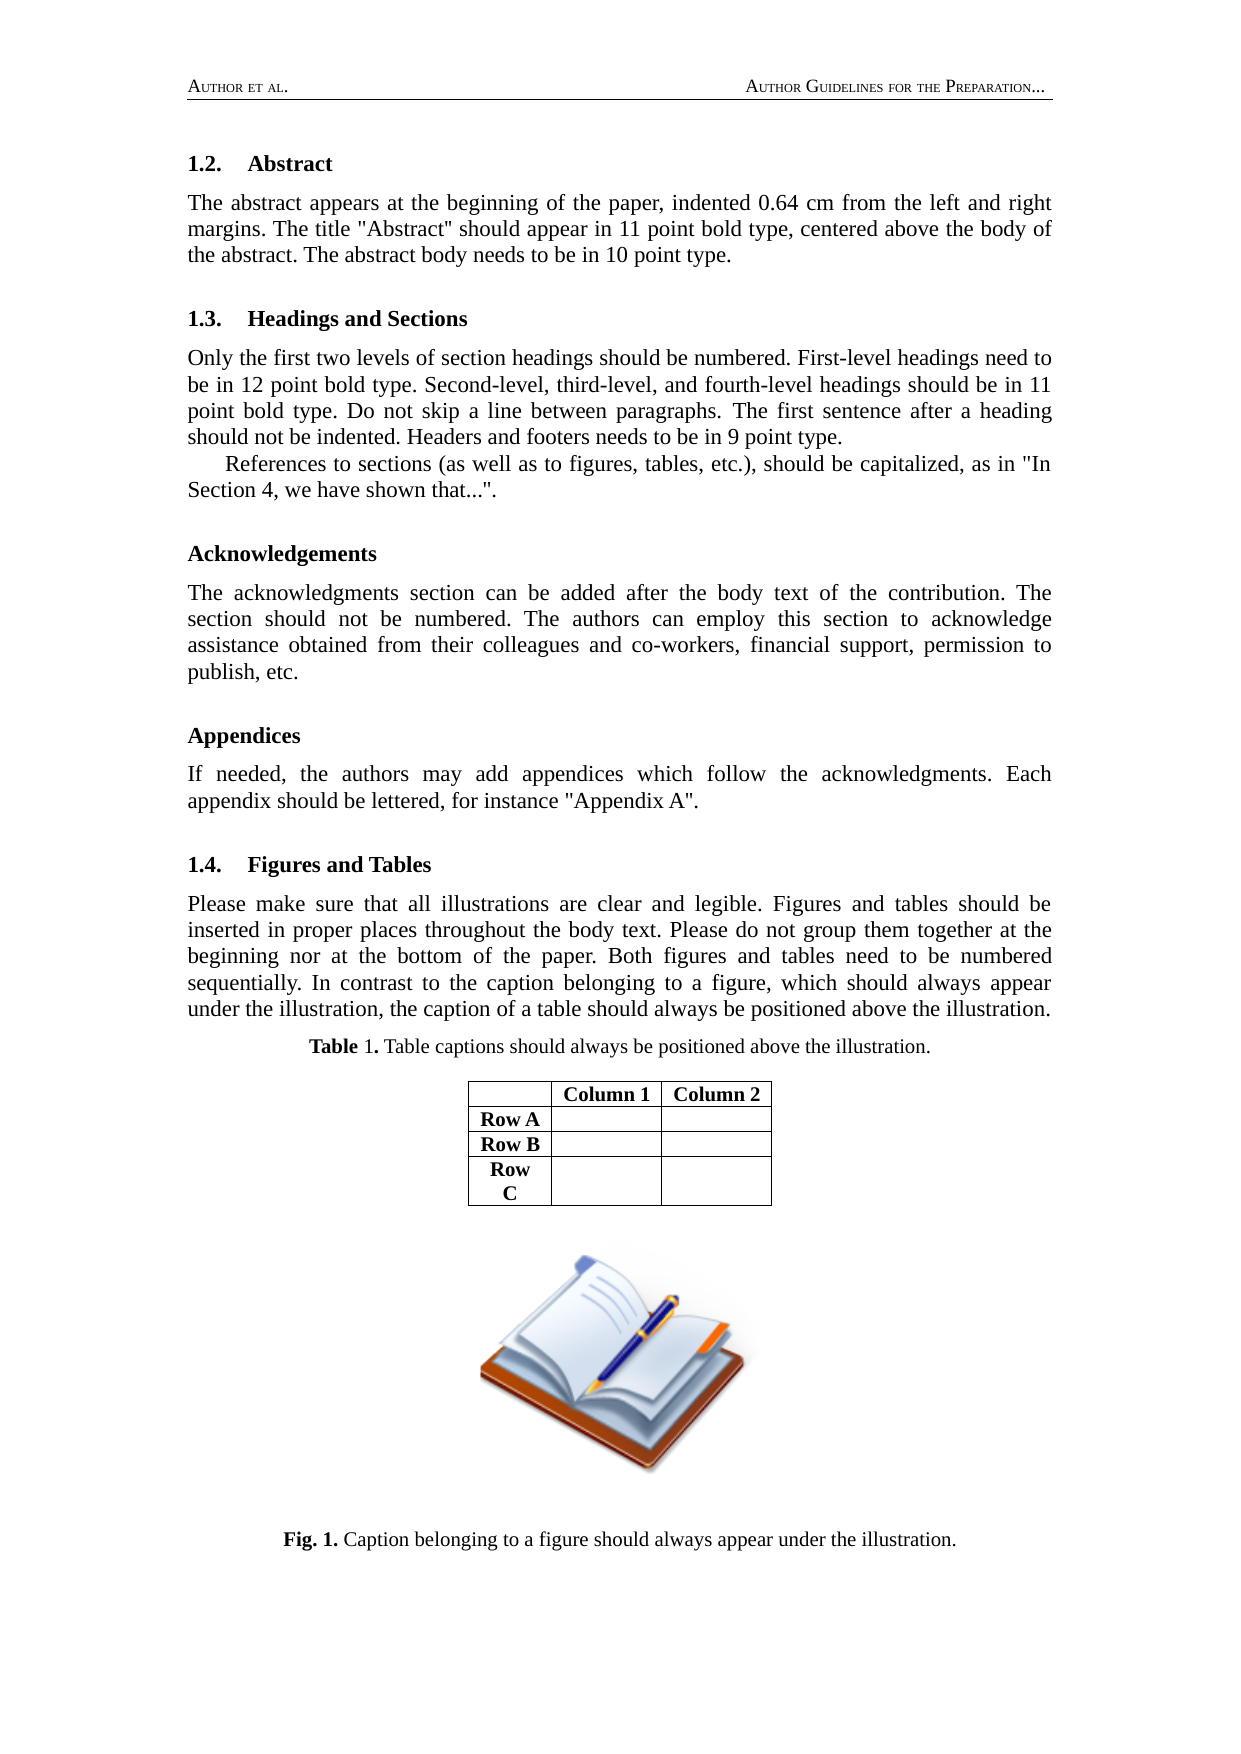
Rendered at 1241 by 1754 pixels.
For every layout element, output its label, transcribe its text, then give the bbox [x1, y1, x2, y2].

table_cell Row C [469, 1157, 551, 1205]
text Please make sure that all illustrations are clear and legible. Figures and tables should be inserted in proper places throughout the body text. Please do not group them together at the beginning nor at the bottom of the paper. Both figures and tables need to be numbered sequentially. In contrast to the caption belonging to a figure, which should always appear under the illustration, the caption of a table should always be positioned above the illustration. [187, 889, 1053, 1021]
table_cell [662, 1157, 771, 1205]
subtitle Appendices [187, 722, 1053, 748]
table_header Column 2 [662, 1082, 771, 1106]
table_cell [552, 1107, 661, 1131]
table_header Column 1 [552, 1082, 661, 1106]
subtitle Acknowledgements [187, 540, 1053, 566]
table_cell [662, 1107, 771, 1131]
text Table 1. Table captions should always be positioned above the illustration. [224, 1034, 1016, 1058]
picture [479, 1232, 761, 1514]
table_cell [662, 1132, 771, 1156]
table_cell [552, 1157, 661, 1205]
table_cell Row A [469, 1107, 551, 1131]
table_cell [552, 1132, 661, 1156]
subtitle Figures and Tables [187, 851, 1053, 877]
text If needed, the authors may add appendices which follow the acknowledgments. Each appendix should be lettered, for instance "Appendix A''. [187, 761, 1053, 813]
text Only the first two levels of section headings should be numbered. First-level headings need to be in 12 point bold type. Second-level, third-level, and fourth-level headings should be in 11 point bold type. Do not skip a line between paragraphs. The first sentence after a heading should not be indented. Headers and footers needs to be in 9 point type. [187, 344, 1053, 450]
subtitle Abstract [187, 150, 1053, 176]
text The abstract appears at the beginning of the paper, indented 0.64 cm from the left and right margins. The title "Abstract'' should appear in 11 point bold type, centered above the body of the abstract. The abstract body needs to be in 10 point type. [187, 189, 1053, 268]
text The acknowledgments section can be added after the body text of the contribution. The section should not be numbered. The authors can employ this section to acknowledge assistance obtained from their colleagues and co-workers, financial support, permission to publish, etc. [187, 579, 1053, 684]
text References to sections (as well as to figures, tables, etc.), should be capitalized, as in "In Section 4, we have shown that...''. [187, 450, 1053, 502]
subtitle Headings and Sections [187, 305, 1053, 332]
table_header [469, 1082, 551, 1106]
text Fig. 1. Caption belonging to a figure should always appear under the illustration. [224, 1526, 1016, 1551]
table_cell Row B [469, 1132, 551, 1156]
